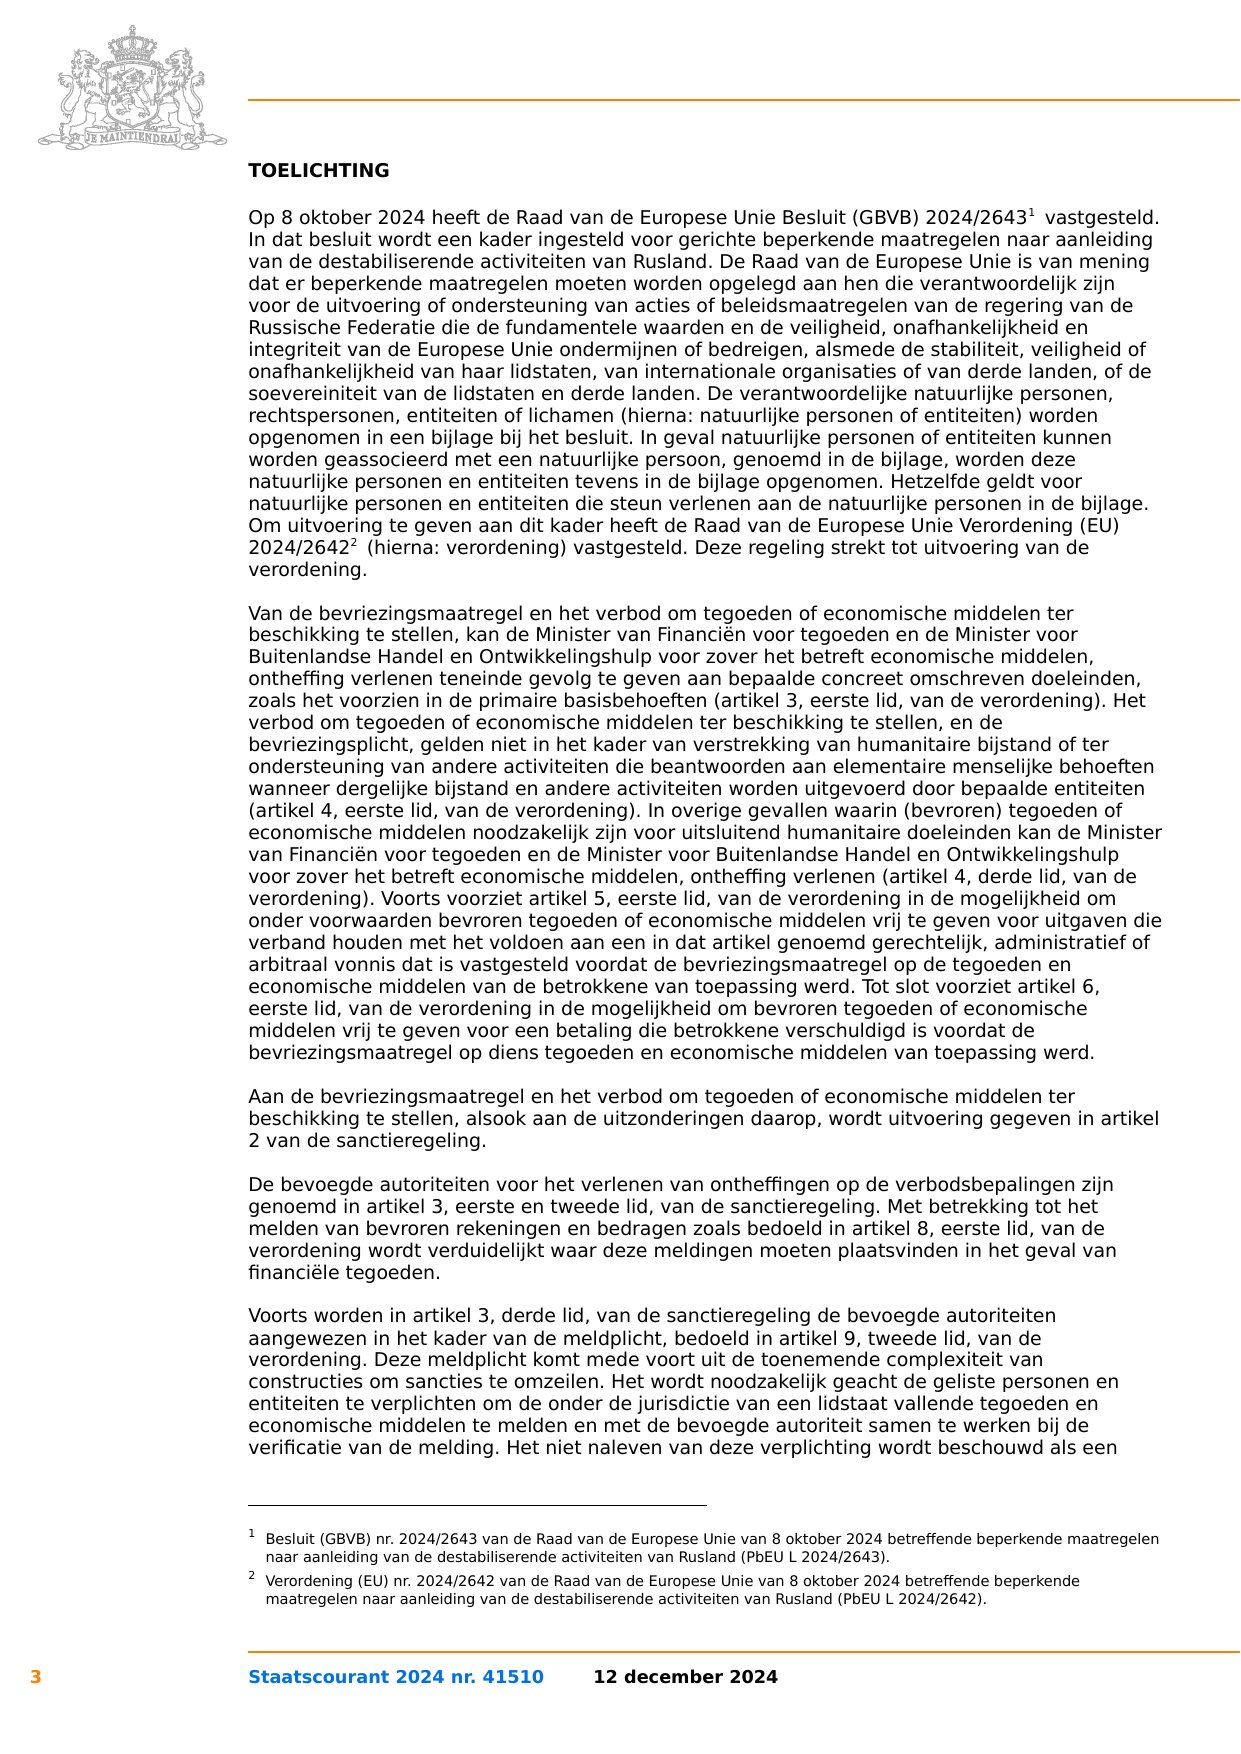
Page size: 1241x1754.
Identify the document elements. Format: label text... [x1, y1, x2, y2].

text Van de bevriezingsmaatregel en het verbod om tegoeden of economische middelen ter beschikking te stellen, kan de Minister van Financiën voor tegoeden en de Minister voor Buitenlandse Handel en Ontwikkelingshulp voor zover het betreft economische middelen, ontheffing verlenen teneinde gevolg te geven aan bepaalde concreet omschreven doeleinden, zoals het voorzien in de primaire basisbehoeften (artikel 3, eerste lid, van de verordening). Het verbod om tegoeden of economische middelen ter beschikking te stellen, en de bevriezingsplicht, gelden niet in het kader van verstrekking van humanitaire bijstand of ter ondersteuning van andere activiteiten die beantwoorden aan elementaire menselijke behoeften wanneer dergelijke bijstand en andere activiteiten worden uitgevoerd door bepaalde entiteiten (artikel 4, eerste lid, van de verordening). In overige gevallen waarin (bevroren) tegoeden of economische middelen noodzakelijk zijn voor uitsluitend humanitaire doeleinden kan de Minister van Financiën voor tegoeden en de Minister voor Buitenlandse Handel en Ontwikkelingshulp voor zover het betreft economische middelen, ontheffing verlenen (artikel 4, derde lid, van de verordening). Voorts voorziet artikel 5, eerste lid, van de verordening in de mogelijkheid om onder voorwaarden bevroren tegoeden of economische middelen vrij te geven voor uitgaven die verband houden met het voldoen aan een in dat artikel genoemd gerechtelijk, administratief of arbitraal vonnis dat is vastgesteld voordat de bevriezingsmaatregel op de tegoeden en economische middelen van de betrokkene van toepassing werd. Tot slot voorziet artikel 6, eerste lid, van de verordening in de mogelijkheid om bevroren tegoeden of economische middelen vrij te geven voor een betaling die betrokkene verschuldigd is voordat de bevriezingsmaatregel op diens tegoeden en economische middelen van toepassing werd. [248, 602, 1163, 1064]
picture [38, 25, 227, 150]
text Op 8 oktober 2024 heeft de Raad van de Europese Unie Besluit (GBVB) 2024/2643 vastgesteld. In dat besluit wordt een kader ingesteld voor gerichte beperkende maatregelen naar aanleiding van de destabiliserende activiteiten van Rusland. De Raad van de Europese Unie is van mening dat er beperkende maatregelen moeten worden opgelegd aan hen die verantwoordelijk zijn voor de uitvoering of ondersteuning van acties of beleidsmaatregelen van de regering van de Russische Federatie die de fundamentele waarden en de veiligheid, onafhankelijkheid en integriteit van de Europese Unie ondermijnen of bedreigen, alsmede de stabiliteit, veiligheid of onafhankelijkheid van haar lidstaten, van internationale organisaties of van derde landen, of de soevereiniteit van de lidstaten en derde landen. De verantwoordelijke natuurlijke personen, rechtspersonen, entiteiten of lichamen (hierna: natuurlijke personen of entiteiten) worden opgenomen in een bijlage bij het besluit. In geval natuurlijke personen of entiteiten kunnen worden geassocieerd met een natuurlijke persoon, genoemd in de bijlage, worden deze natuurlijke personen en entiteiten tevens in de bijlage opgenomen. Hetzelfde geldt voor natuurlijke personen en entiteiten die steun verlenen aan de natuurlijke personen in de bijlage. Om uitvoering te geven aan dit kader heeft de Raad van de Europese Unie Verordening (EU) 2024/2642 (hierna: verordening) vastgesteld. Deze regeling strekt tot uitvoering van de verordening. [248, 207, 1163, 581]
subtitle TOELICHTING [248, 160, 1163, 182]
text Verordening (EU) nr. 2024/2642 van de Raad van de Europese Unie van 8 oktober 2024 betreffende beperkende maatregelen naar aanleiding van de destabiliserende activiteiten van Rusland (PbEU L 2024/2642). [248, 1569, 1163, 1608]
text De bevoegde autoriteiten voor het verlenen van ontheffingen op de verbodsbepalingen zijn genoemd in artikel 3, eerste en tweede lid, van de sanctieregeling. Met betrekking tot het melden van bevroren rekeningen en bedragen zoals bedoeld in artikel 8, eerste lid, van de verordening wordt verduidelijkt waar deze meldingen moeten plaatsvinden in het geval van financiële tegoeden. [248, 1174, 1163, 1283]
text Besluit (GBVB) nr. 2024/2643 van de Raad van de Europese Unie van 8 oktober 2024 betreffende beperkende maatregelen naar aanleiding van de destabiliserende activiteiten van Rusland (PbEU L 2024/2643). [248, 1527, 1163, 1566]
text Voorts worden in artikel 3, derde lid, van de sanctieregeling de bevoegde autoriteiten aangewezen in het kader van de meldplicht, bedoeld in artikel 9, tweede lid, van de verordening. Deze meldplicht komt mede voort uit de toenemende complexiteit van constructies om sancties te omzeilen. Het wordt noodzakelijk geacht de geliste personen en entiteiten te verplichten om de onder de jurisdictie van een lidstaat vallende tegoeden en economische middelen te melden en met de bevoegde autoriteit samen te werken bij de verificatie van de melding. Het niet naleven van deze verplichting wordt beschouwd als een [248, 1305, 1163, 1459]
text Aan de bevriezingsmaatregel en het verbod om tegoeden of economische middelen ter beschikking te stellen, alsook aan de uitzonderingen daarop, wordt uitvoering gegeven in artikel 2 van de sanctieregeling. [248, 1086, 1163, 1152]
